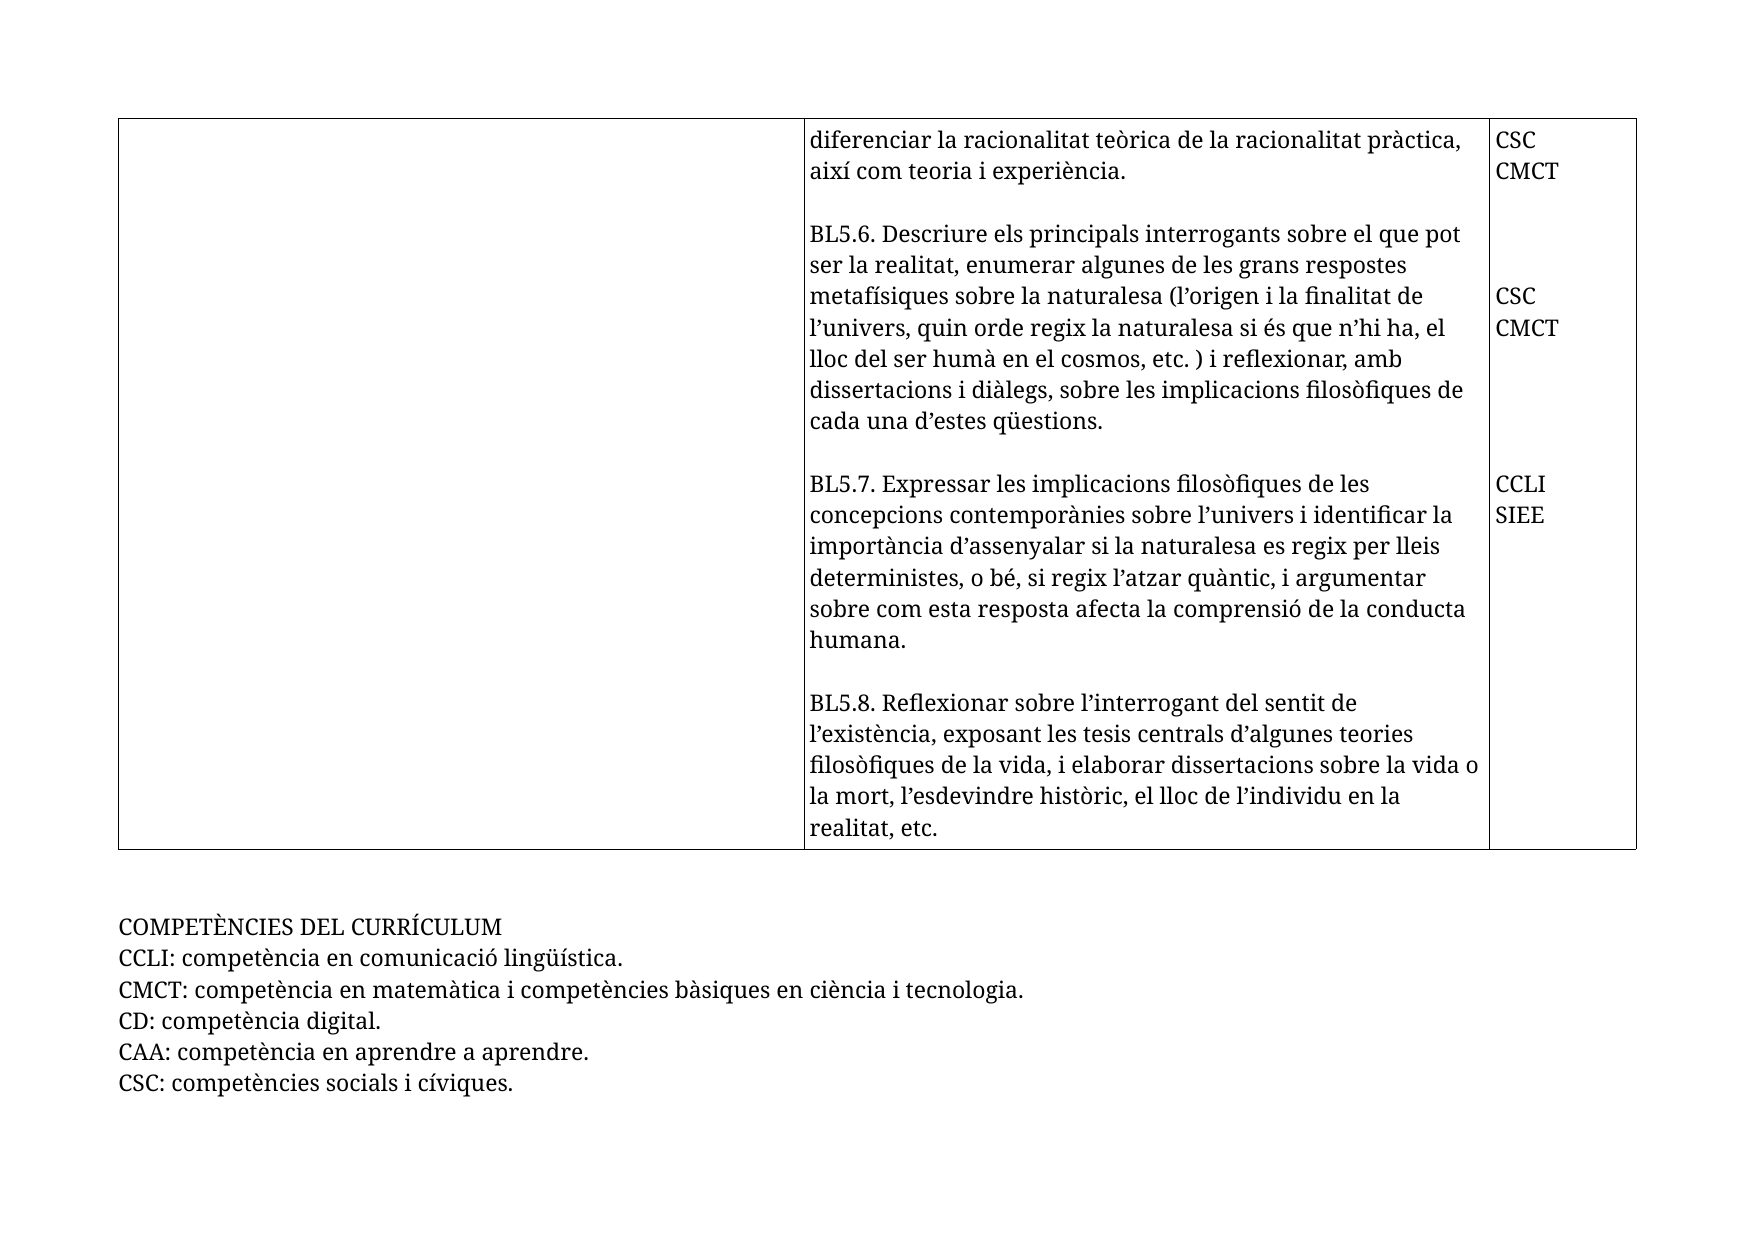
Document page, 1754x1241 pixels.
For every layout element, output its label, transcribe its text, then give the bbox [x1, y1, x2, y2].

text CD: competència digital. [118, 1005, 1636, 1036]
text COMPETÈNCIES DEL CURRÍCULUM [118, 911, 1636, 942]
text CAA: competència en aprendre a aprendre. [118, 1036, 1636, 1067]
table_cell CSC CMCT CSC CMCT CCLI SIEE [1490, 119, 1636, 848]
text CCLI: competència en comunicació lingüística. [118, 942, 1636, 973]
text CSC: competències socials i cíviques. [118, 1067, 1636, 1098]
text CMCT: competència en matemàtica i competències bàsiques en ciència i tecnologia. [118, 973, 1636, 1005]
table_cell diferenciar la racionalitat teòrica de la racionalitat pràctica, així com teoria i experiència. BL5.6. Descriure els principals interrogants sobre el que pot ser la realitat, enumerar algunes de les grans respostes metafísiques sobre la naturalesa (l’origen i la finalitat de l’univers, quin orde regix la naturalesa si és que n’hi ha, el lloc del ser humà en el cosmos, etc. ) i reflexionar, amb dissertacions i diàlegs, sobre les implicacions filosòfiques de cada una d’estes qüestions. BL5.7. Expressar les implicacions filosòfiques de les concepcions contemporànies sobre l’univers i identificar la importància d’assenyalar si la naturalesa es regix per lleis deterministes, o bé, si regix l’atzar quàntic, i argumentar sobre com esta resposta afecta la comprensió de la conducta humana. BL5.8. Reflexionar sobre l’interrogant del sentit de l’existència, exposant les tesis centrals d’algunes teories filosòfiques de la vida, i elaborar dissertacions sobre la vida o la mort, l’esdevindre històric, el lloc de l’individu en la realitat, etc. [805, 119, 1489, 848]
table_cell [119, 119, 804, 848]
